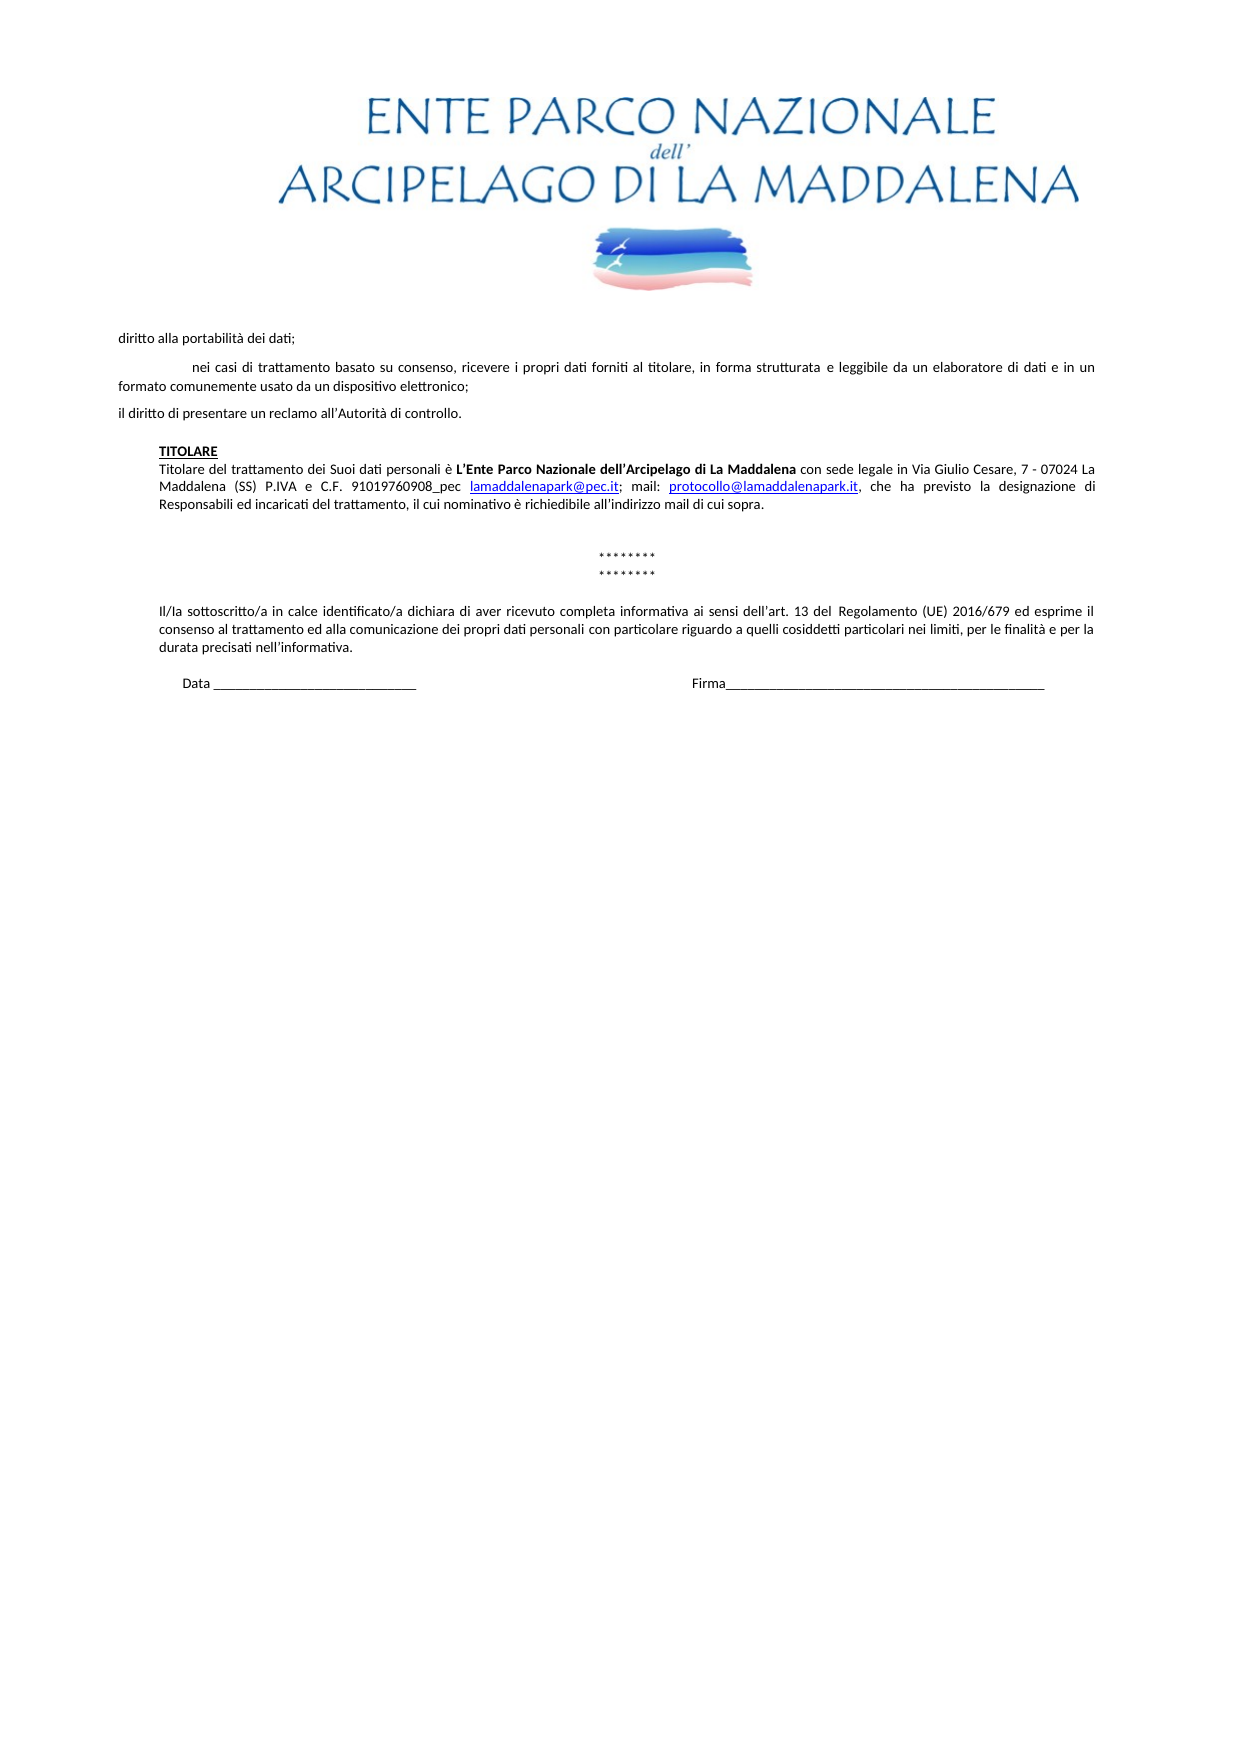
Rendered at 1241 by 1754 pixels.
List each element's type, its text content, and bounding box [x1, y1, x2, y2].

text **************** [597, 549, 656, 584]
text Il/Ia sottoscritto/a in calce identificato/a dichiara di aver ricevuto completa informativa ai sensi dell’art. 13 del Regolamento (UE) 2016/679 ed esprime il consenso al trattamento ed alla comunicazione dei propri dati personali con particolare riguardo a quelli cosiddetti particolari nei limiti, per le finalità e per la durata precisati nell’informativa. [159, 602, 1094, 656]
list nei casi di trattamento basato su consenso, ricevere i propri dati forniti al titolare, in forma strutturata e leggibile da un elaboratore di dati e in un formato comunemente usato da un dispositivo elettronico; [118, 349, 1095, 395]
text TITOLARE [159, 442, 1137, 460]
list diritto alla portabilità dei dati; [81, 320, 1137, 348]
list il diritto di presentare un reclamo all’Autorità di controllo. [81, 395, 1137, 424]
table_header Data ____________________________ [161, 674, 623, 692]
table_header Firma____________________________________________ [623, 674, 1182, 692]
text Titolare del trattamento dei Suoi dati personali è L’Ente Parco Nazionale dell’Arcipelago di La Maddalena con sede legale in Via Giulio Cesare, 7 - 07024 La Maddalena (SS) P.IVA e C.F. 91019760908_pec lamaddalenapark@pec.it; mail: protocollo@lamaddalenapark.it, che ha previsto la designazione di Responsabili ed incaricati del trattamento, il cui nominativo è richiedibile all’indirizzo mail di cui sopra. [159, 460, 1095, 513]
